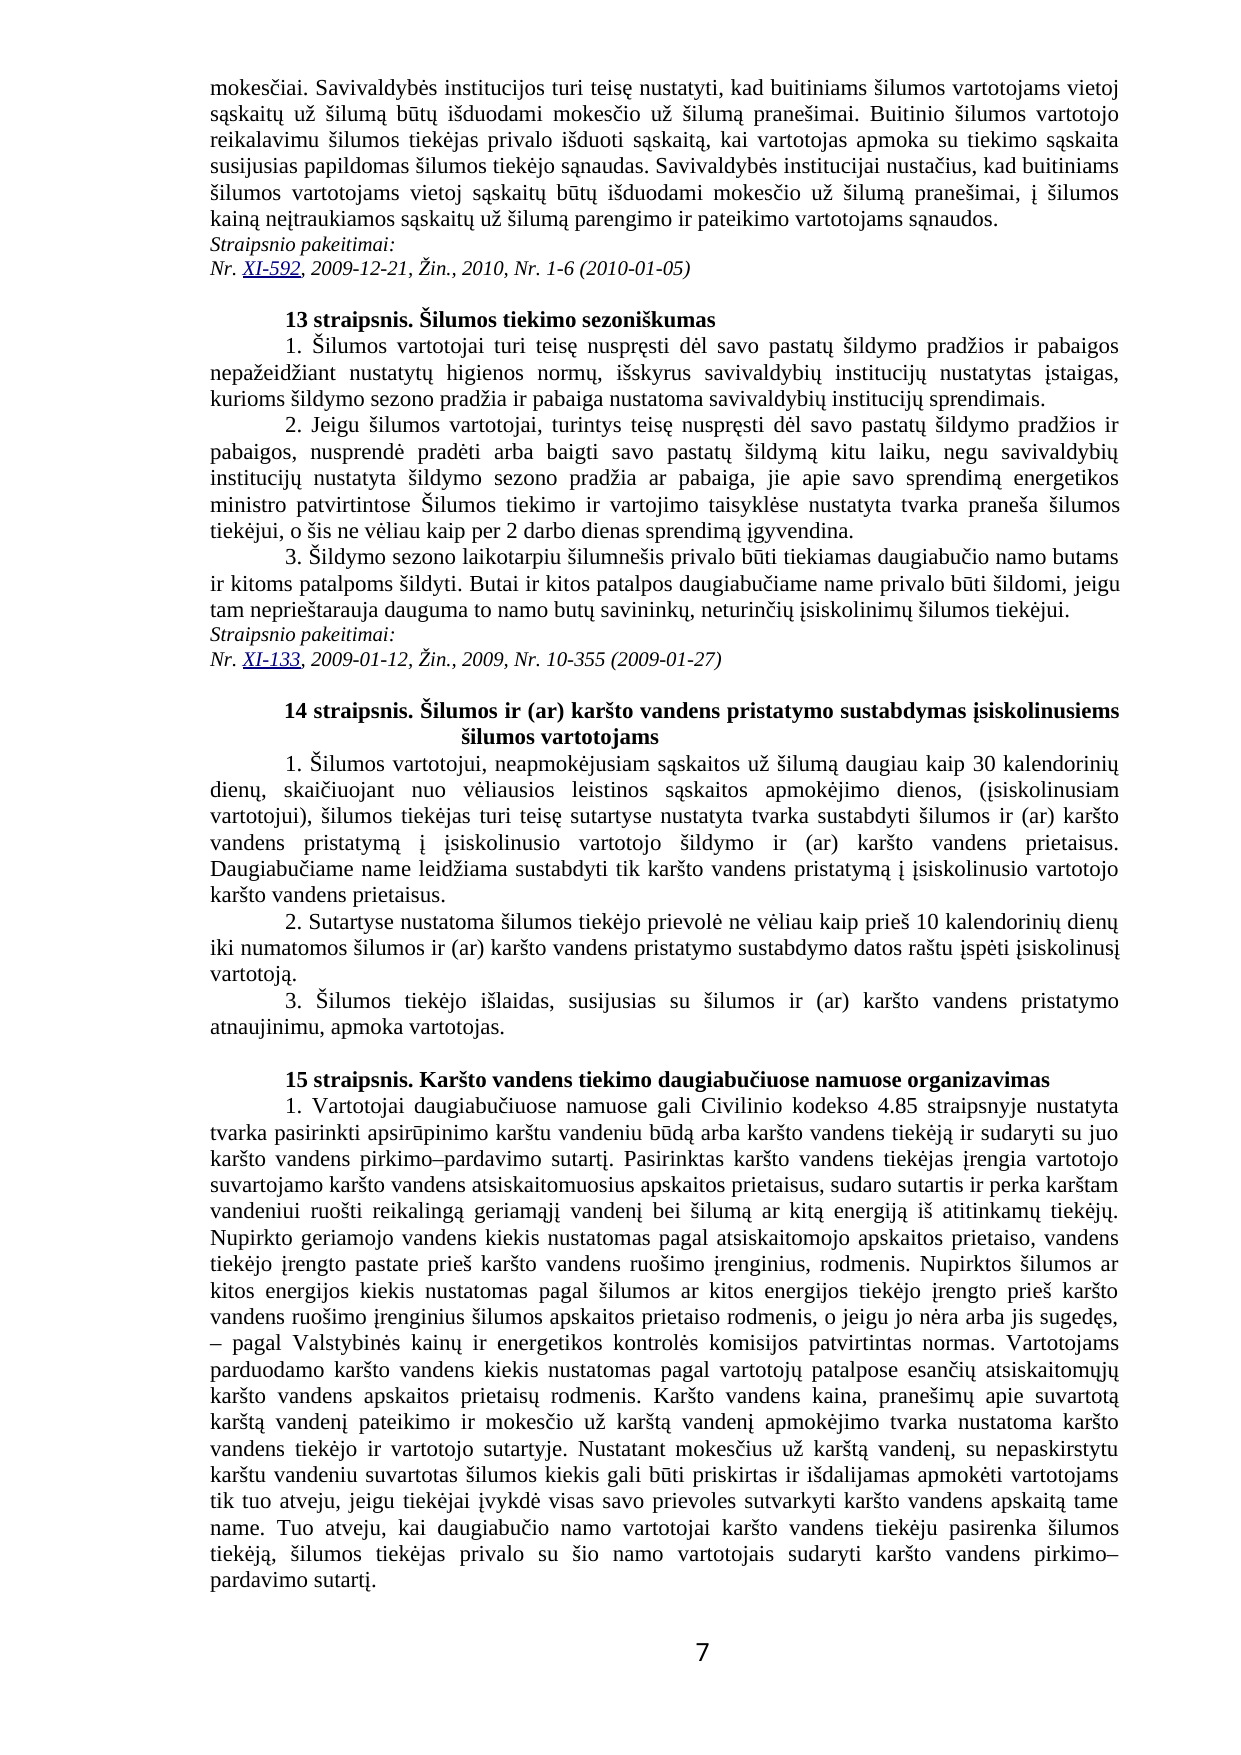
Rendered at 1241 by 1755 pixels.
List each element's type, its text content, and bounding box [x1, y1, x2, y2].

text 3. Šildymo sezono laikotarpiu šilumnešis privalo būti tiekiamas daugiabučio namo butams ir kitoms patalpoms šildyti. Butai ir kitos patalpos daugiabučiame name privalo būti šildomi, jeigu tam neprieštarauja dauguma to namo butų savininkų, neturinčių įsiskolinimų šilumos tiekėjui. [210, 543, 1120, 622]
text 14 straipsnis. Šilumos ir (ar) karšto vandens pristatymo sustabdymas įsiskolinusiems šilumos vartotojams [284, 697, 1120, 749]
text Nr. XI-592, 2009-12-21, Žin., 2010, Nr. 1-6 (2010-01-05) [210, 256, 1120, 280]
text 1. Šilumos vartotojui, neapmokėjusiam sąskaitos už šilumą daugiau kaip 30 kalendorinių dienų, skaičiuojant nuo vėliausios leistinos sąskaitos apmokėjimo dienos, (įsiskolinusiam vartotojui), šilumos tiekėjas turi teisę sutartyse nustatyta tvarka sustabdyti šilumos ir (ar) karšto vandens pristatymą į įsiskolinusio vartotojo šildymo ir (ar) karšto vandens prietaisus. Daugiabučiame name leidžiama sustabdyti tik karšto vandens pristatymą į įsiskolinusio vartotojo karšto vandens prietaisus. [210, 749, 1120, 908]
text Straipsnio pakeitimai: [210, 232, 1120, 256]
text 15 straipsnis. Karšto vandens tiekimo daugiabučiuose namuose organizavimas [210, 1066, 1120, 1092]
text 2. Sutartyse nustatoma šilumos tiekėjo prievolė ne vėliau kaip prieš 10 kalendorinių dienų iki numatomos šilumos ir (ar) karšto vandens pristatymo sustabdymo datos raštu įspėti įsiskolinusį vartotoją. [210, 908, 1120, 987]
text 3. Šilumos tiekėjo išlaidas, susijusias su šilumos ir (ar) karšto vandens pristatymo atnaujinimu, apmoka vartotojas. [210, 987, 1120, 1039]
text 1. Vartotojai daugiabučiuose namuose gali Civilinio kodekso 4.85 straipsnyje nustatyta tvarka pasirinkti apsirūpinimo karštu vandeniu būdą arba karšto vandens tiekėją ir sudaryti su juo karšto vandens pirkimo–pardavimo sutartį. Pasirinktas karšto vandens tiekėjas įrengia vartotojo suvartojamo karšto vandens atsiskaitomuosius apskaitos prietaisus, sudaro sutartis ir perka karštam vandeniui ruošti reikalingą geriamąjį vandenį bei šilumą ar kitą energiją iš atitinkamų tiekėjų. Nupirkto geriamojo vandens kiekis nustatomas pagal atsiskaitomojo apskaitos prietaiso, vandens tiekėjo įrengto pastate prieš karšto vandens ruošimo įrenginius, rodmenis. Nupirktos šilumos ar kitos energijos kiekis nustatomas pagal šilumos ar kitos energijos tiekėjo įrengto prieš karšto vandens ruošimo įrenginius šilumos apskaitos prietaiso rodmenis, o jeigu jo nėra arba jis sugedęs, – pagal Valstybinės kainų ir energetikos kontrolės komisijos patvirtintas normas. Vartotojams parduodamo karšto vandens kiekis nustatomas pagal vartotojų patalpose esančių atsiskaitomųjų karšto vandens apskaitos prietaisų rodmenis. Karšto vandens kaina, pranešimų apie suvartotą karštą vandenį pateikimo ir mokesčio už karštą vandenį apmokėjimo tvarka nustatoma karšto vandens tiekėjo ir vartotojo sutartyje. Nustatant mokesčius už karštą vandenį, su nepaskirstytu karštu vandeniu suvartotas šilumos kiekis gali būti priskirtas ir išdalijamas apmokėti vartotojams tik tuo atveju, jeigu tiekėjai įvykdė visas savo prievoles sutvarkyti karšto vandens apskaitą tame name. Tuo atveju, kai daugiabučio namo vartotojai karšto vandens tiekėju pasirenka šilumos tiekėją, šilumos tiekėjas privalo su šio namo vartotojais sudaryti karšto vandens pirkimo–pardavimo sutartį. [210, 1092, 1120, 1593]
text mokesčiai. Savivaldybės institucijos turi teisę nustatyti, kad buitiniams šilumos vartotojams vietoj sąskaitų už šilumą būtų išduodami mokesčio už šilumą pranešimai. Buitinio šilumos vartotojo reikalavimu šilumos tiekėjas privalo išduoti sąskaitą, kai vartotojas apmoka su tiekimo sąskaita susijusias papildomas šilumos tiekėjo sąnaudas. Savivaldybės institucijai nustačius, kad buitiniams šilumos vartotojams vietoj sąskaitų būtų išduodami mokesčio už šilumą pranešimai, į šilumos kainą neįtraukiamos sąskaitų už šilumą parengimo ir pateikimo vartotojams sąnaudos. [210, 73, 1120, 232]
text 13 straipsnis. Šilumos tiekimo sezoniškumas [210, 306, 1120, 332]
text Nr. XI-133, 2009-01-12, Žin., 2009, Nr. 10-355 (2009-01-27) [210, 646, 1120, 671]
text Straipsnio pakeitimai: [210, 622, 1120, 646]
text 2. Jeigu šilumos vartotojai, turintys teisę nuspręsti dėl savo pastatų šildymo pradžios ir pabaigos, nusprendė pradėti arba baigti savo pastatų šildymą kitu laiku, negu savivaldybių institucijų nustatyta šildymo sezono pradžia ar pabaiga, jie apie savo sprendimą energetikos ministro patvirtintose Šilumos tiekimo ir vartojimo taisyklėse nustatyta tvarka praneša šilumos tiekėjui, o šis ne vėliau kaip per 2 darbo dienas sprendimą įgyvendina. [210, 412, 1120, 543]
text 1. Šilumos vartotojai turi teisę nuspręsti dėl savo pastatų šildymo pradžios ir pabaigos nepažeidžiant nustatytų higienos normų, išskyrus savivaldybių institucijų nustatytas įstaigas, kurioms šildymo sezono pradžia ir pabaiga nustatoma savivaldybių institucijų sprendimais. [210, 332, 1120, 412]
